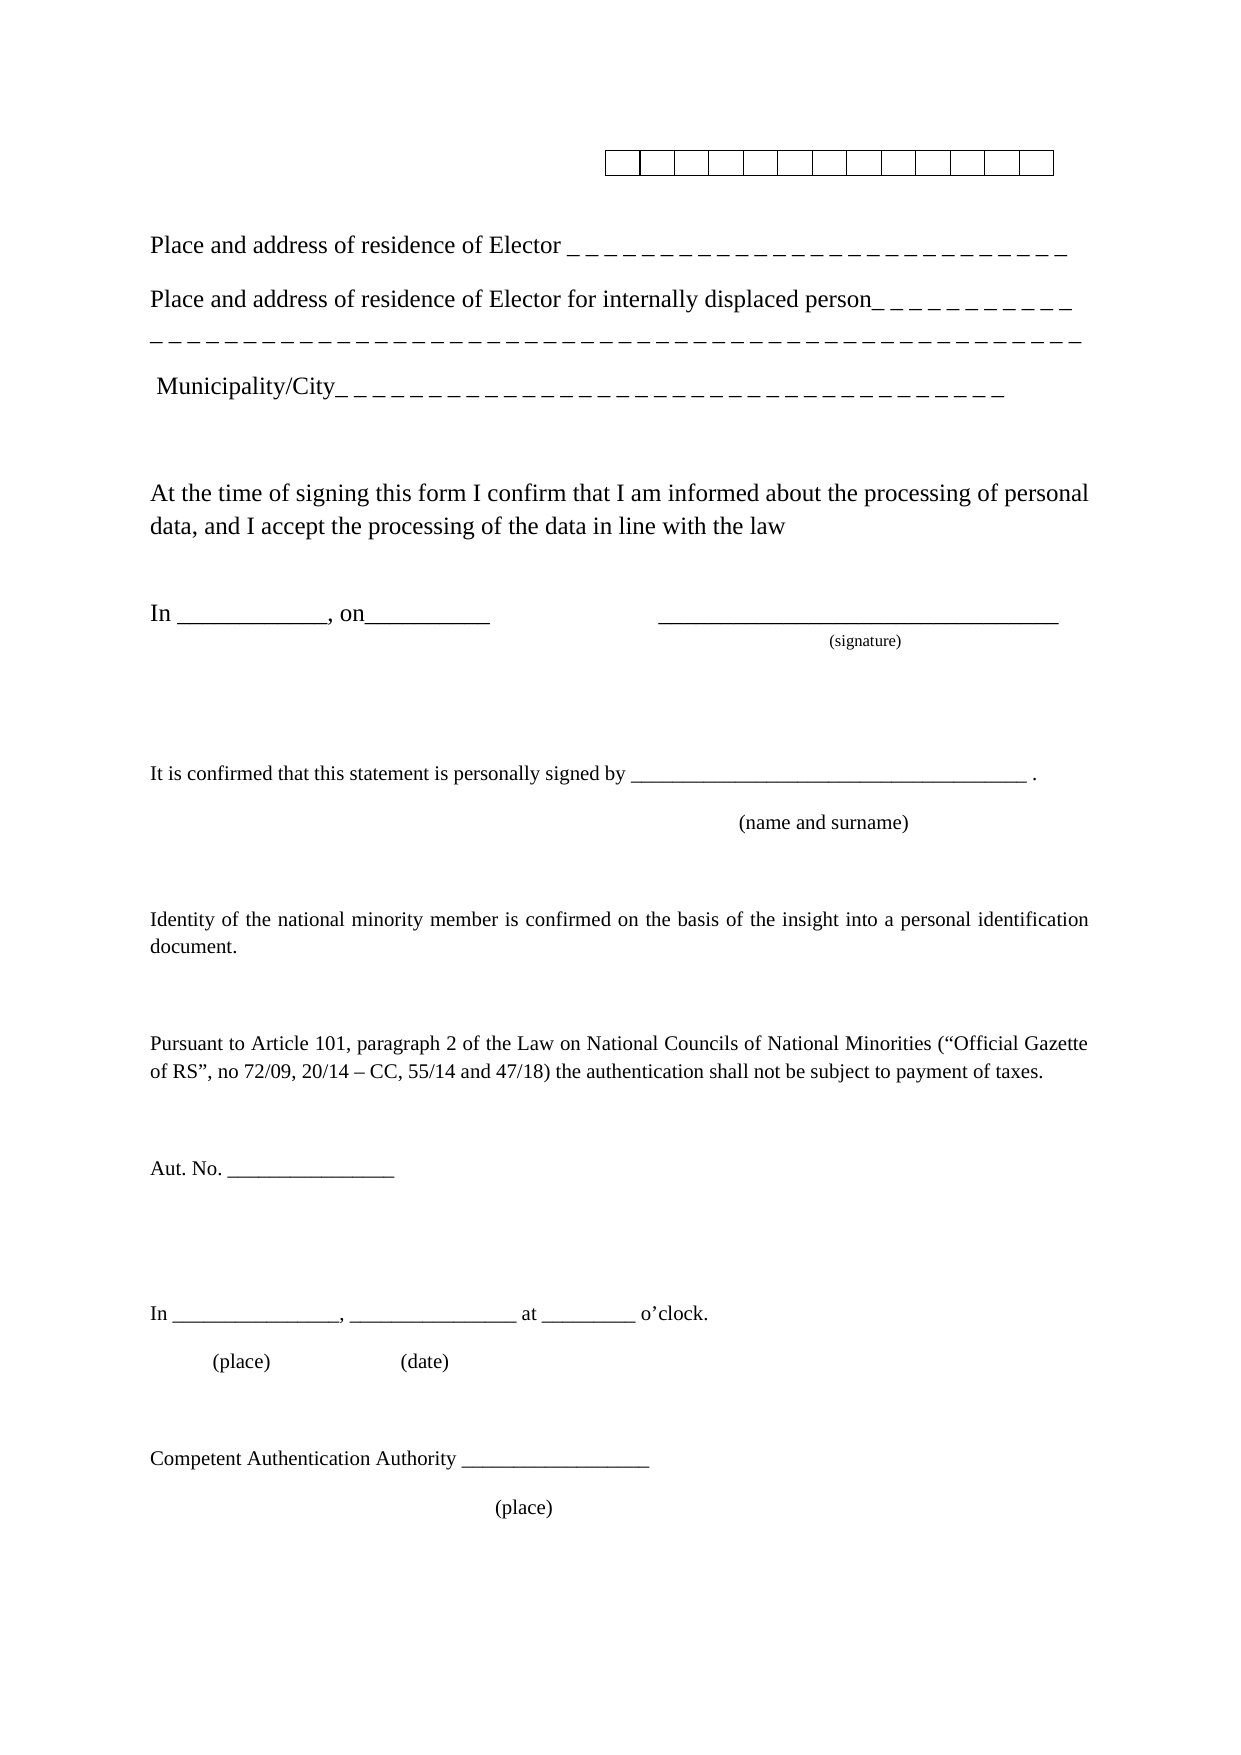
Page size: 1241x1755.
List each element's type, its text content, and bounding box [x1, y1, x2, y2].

table_header [916, 151, 950, 175]
table_header [778, 151, 812, 175]
text (place) (date) [150, 1349, 1090, 1373]
text At the time of signing this form I confirm that I am informed about the processing of personal data, and I accept the processing of the data in line with the law [150, 478, 1090, 540]
table_header [985, 151, 1019, 175]
table_header [744, 151, 777, 175]
table_header [951, 151, 984, 175]
text Pursuant to Article 101, paragraph 2 of the Law on National Councils of National Minorities (“Official Gazette of RS”, no 72/09, 20/14 – CC, 55/14 and 47/18) the authentication shall not be subject to payment of taxes. [150, 1031, 1090, 1083]
text Identity of the national minority member is confirmed on the basis of the insight into a personal identification document. [150, 907, 1090, 958]
table_header [882, 151, 915, 175]
text In ________________, ________________ at _________ o’clock. [150, 1301, 1090, 1325]
text In ____________, on__________ ________________________________ [150, 598, 1090, 627]
text Place and address of residence of Elector for internally displaced person_ _ _ _ _ _ _ _ _ _ _ _ _ _ _ _ _ _ _ _ _ _ _ _ _ _ _ _ _ _ _ _ _ _ _ _ _ _ _ _ _ _ _ _ _ _ _ _ _ _ _ _ _ _ _ _ _ _ _ _ _ [150, 284, 1090, 346]
table_header [606, 151, 639, 175]
table_header [675, 151, 708, 175]
table_header [847, 151, 881, 175]
text Municipality/City_ _ _ _ _ _ _ _ _ _ _ _ _ _ _ _ _ _ _ _ _ _ _ _ _ _ _ _ _ _ _ _ _ _ _ _ [150, 371, 1090, 399]
text Place and address of residence of Elector _ _ _ _ _ _ _ _ _ _ _ _ _ _ _ _ _ _ _ _ _ _ _ _ _ _ _ [150, 230, 1090, 259]
text Aut. No. ________________ [150, 1156, 1090, 1179]
table_header [709, 151, 743, 175]
table_header [1020, 151, 1053, 175]
table_header [813, 151, 846, 175]
text (place) [150, 1494, 1090, 1519]
text (signature) [150, 631, 1090, 660]
table_header [641, 151, 674, 175]
text It is confirmed that this statement is personally signed by ______________________________________ . [150, 761, 1090, 785]
text (name and surname) [150, 810, 1090, 834]
text Competent Authentication Authority __________________ [150, 1446, 1090, 1470]
